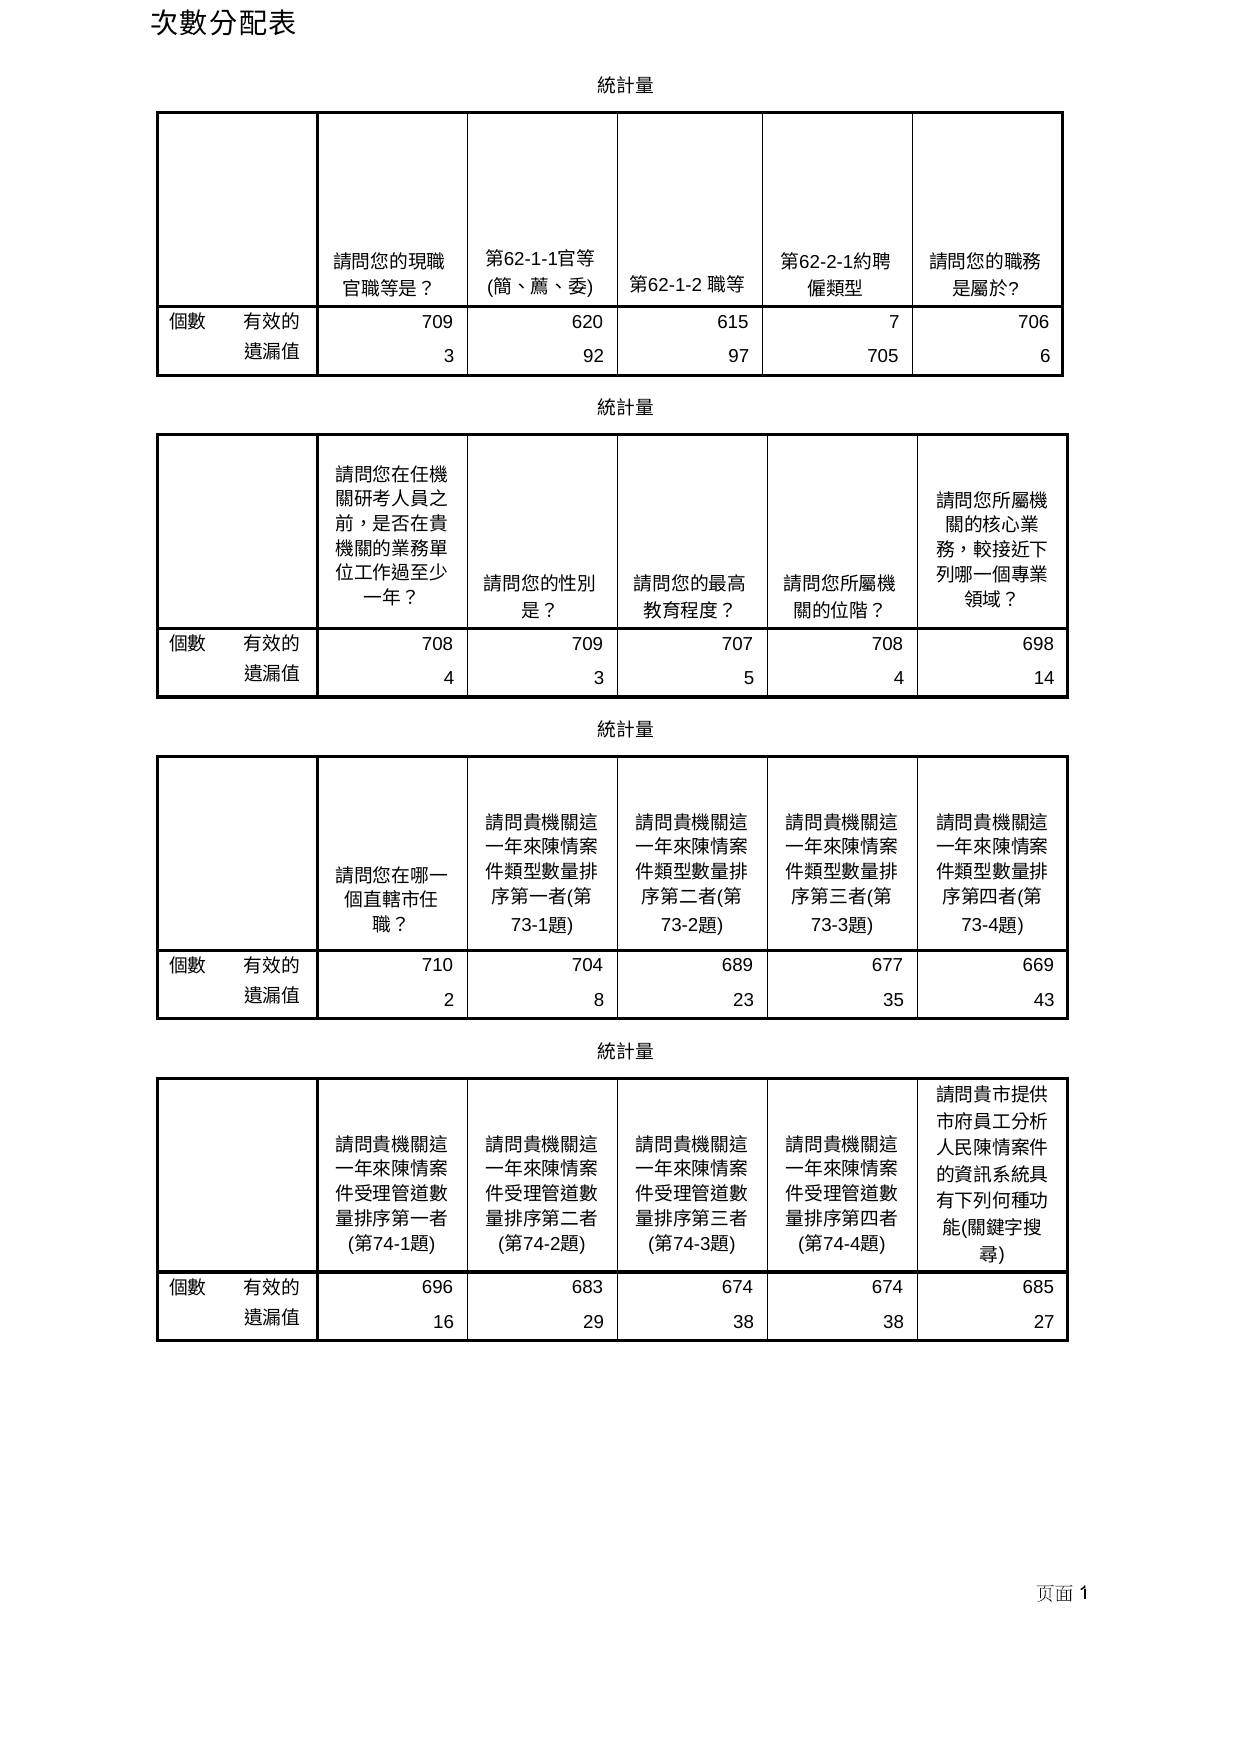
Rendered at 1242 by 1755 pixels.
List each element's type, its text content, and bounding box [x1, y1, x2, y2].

table_cell 685 27 [918, 1274, 1066, 1339]
table_cell 698 14 [918, 630, 1066, 695]
table_cell 704 8 [468, 952, 617, 1017]
table_cell 706 6 [913, 308, 1061, 373]
text 次數分配表 [150, 0, 1102, 38]
table_cell 683 29 [468, 1274, 617, 1339]
table_header 請問您所屬機 關的核心業 務，較接近下 列哪一個專業 領域？ [918, 436, 1066, 627]
table_header 請問您在任機 關研考人員之 前，是否在貴 機關的業務單 位工作過至少 一年？ [319, 436, 467, 627]
table_header 第62-1-2 職等 [618, 114, 762, 305]
table_cell 707 5 [618, 630, 767, 695]
table_cell 7 705 [763, 308, 912, 373]
table_header 第62-1-1官等 (簡、薦、委) [468, 114, 617, 305]
table_header [159, 1080, 316, 1270]
text 統計量 [592, 1037, 659, 1062]
table_header 請問貴機關這 一年來陳情案 件受理管道數 量排序第四者 (第74-4題) [768, 1080, 917, 1270]
table_cell 677 35 [768, 952, 917, 1017]
table_cell 個數 有效的 遺漏值 [159, 630, 316, 695]
table_cell 個數 有效的 遺漏值 [159, 952, 316, 1017]
table_header 請問貴機關這 一年來陳情案 件受理管道數 量排序第一者 (第74-1題) [319, 1080, 467, 1270]
text 統計量 [592, 715, 659, 740]
table_header [159, 114, 316, 305]
table_header 請問貴機關這 一年來陳情案 件受理管道數 量排序第三者 (第74-3題) [618, 1080, 767, 1270]
table_header 請問您所屬機 關的位階？ [768, 436, 917, 627]
table_cell 709 3 [468, 630, 617, 695]
table_cell 669 43 [918, 952, 1066, 1017]
table_header 第62-2-1約聘 僱類型 [763, 114, 912, 305]
table_cell 620 92 [468, 308, 617, 373]
table_header 請問貴機關這 一年來陳情案 件受理管道數 量排序第二者 (第74-2題) [468, 1080, 617, 1270]
table_header 請問您的現職 官職等是？ [319, 114, 467, 305]
table_header 請問貴機關這 一年來陳情案 件類型數量排 序第一者(第 73-1題) [468, 758, 617, 948]
table_header 請問貴機關這 一年來陳情案 件類型數量排 序第三者(第 73-3題) [768, 758, 917, 948]
text 統計量 [592, 71, 659, 96]
table_cell 615 97 [618, 308, 762, 373]
table_cell 708 4 [319, 630, 467, 695]
table_header 請問貴市提供 市府員工分析 人民陳情案件 的資訊系統具 有下列何種功 能(關鍵字搜 尋) [918, 1080, 1066, 1270]
table_cell 708 4 [768, 630, 917, 695]
table_cell 710 2 [319, 952, 467, 1017]
table_header 請問貴機關這 一年來陳情案 件類型數量排 序第四者(第 73-4題) [918, 758, 1066, 948]
table_header 請問您的性別 是？ [468, 436, 617, 627]
table_cell 個數 有效的 遺漏值 [159, 308, 316, 373]
table_header 請問您的職務 是屬於? [913, 114, 1061, 305]
table_cell 674 38 [618, 1274, 767, 1339]
table_header 請問您在哪一 個直轄市任 職？ [319, 758, 467, 948]
table_header 請問貴機關這 一年來陳情案 件類型數量排 序第二者(第 73-2題) [618, 758, 767, 948]
table_cell 674 38 [768, 1274, 917, 1339]
table_header [159, 758, 316, 948]
table_cell 689 23 [618, 952, 767, 1017]
table_header [159, 436, 316, 627]
table_cell 個數 有效的 遺漏值 [159, 1274, 316, 1339]
table_header 請問您的最高 教育程度？ [618, 436, 767, 627]
table_cell 709 3 [319, 308, 467, 373]
text 統計量 [592, 393, 659, 418]
table_cell 696 16 [319, 1274, 467, 1339]
